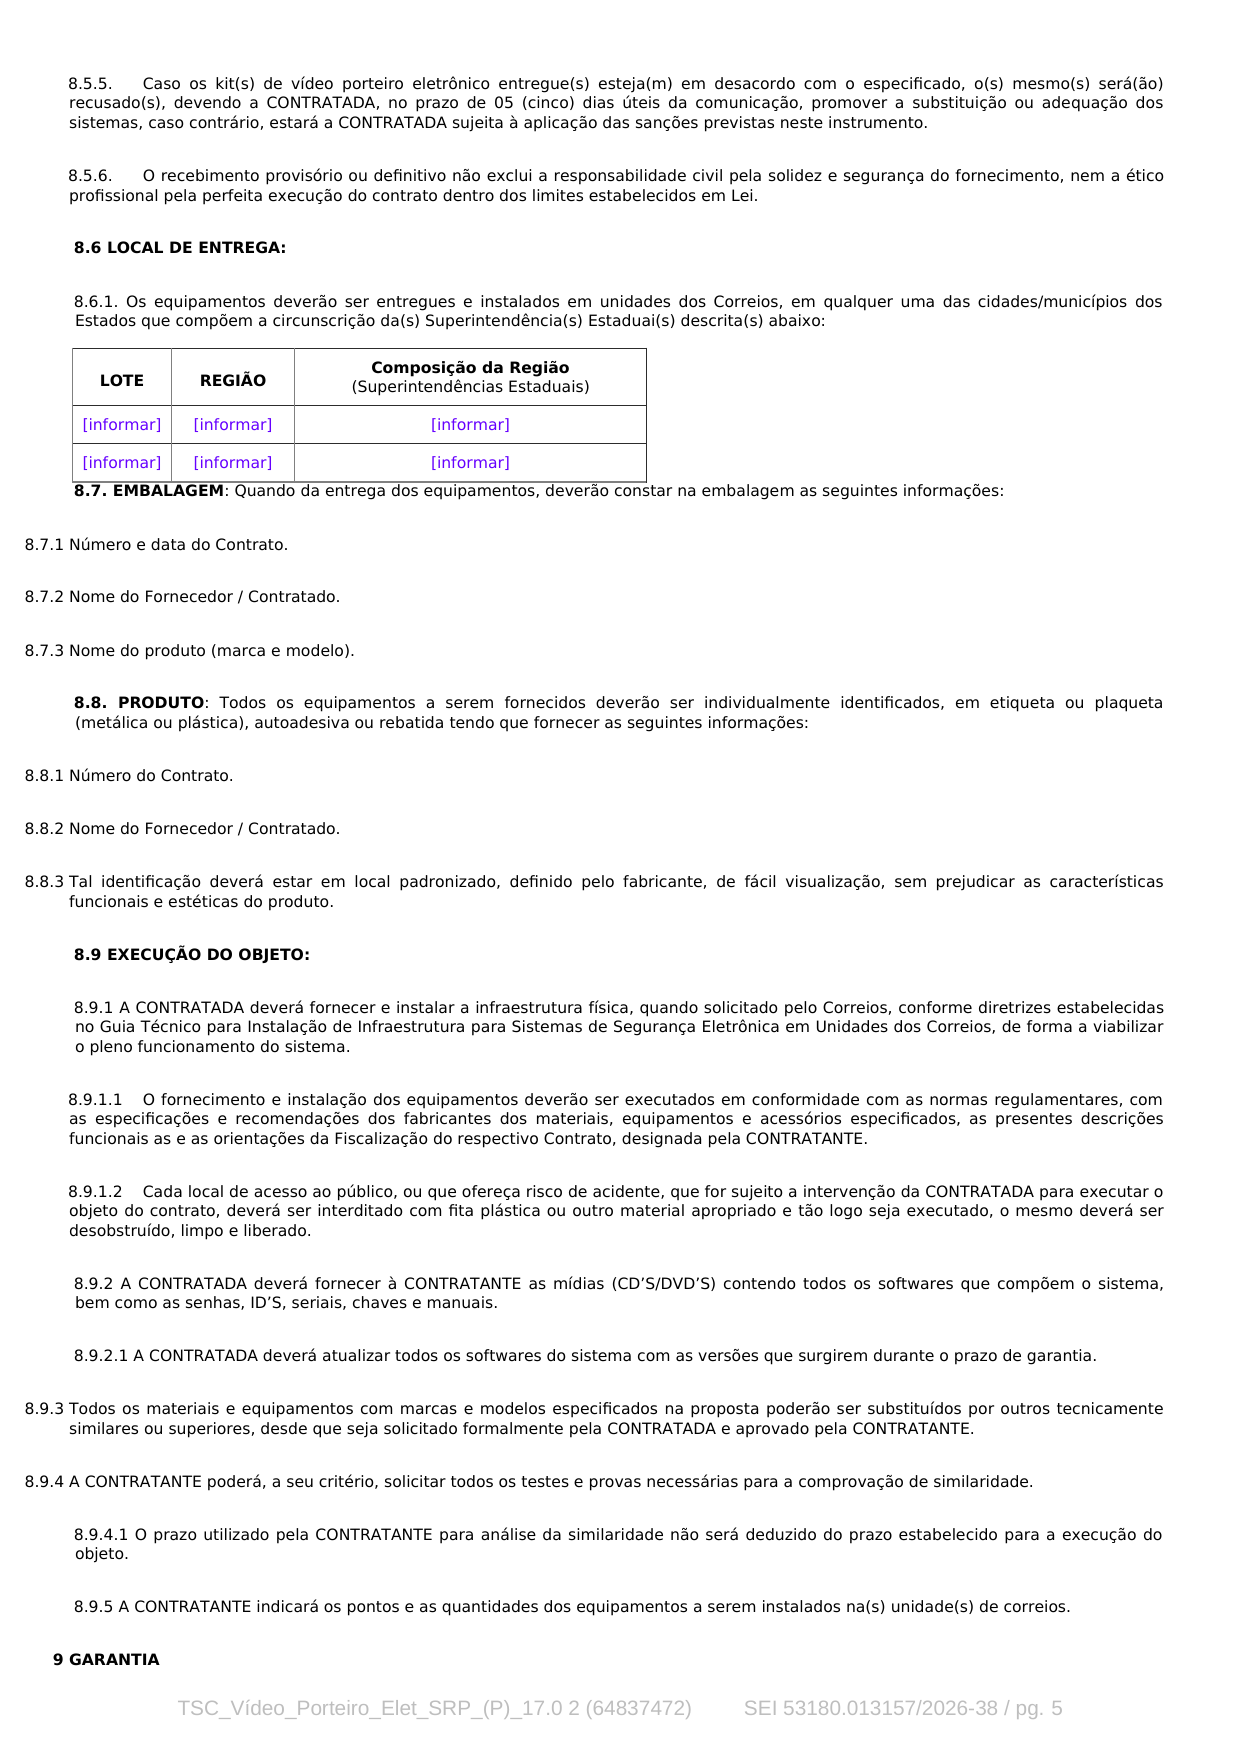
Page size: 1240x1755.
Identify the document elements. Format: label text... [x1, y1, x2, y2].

table_cell [informar] [73, 406, 171, 443]
text 8.7. EMBALAGEM: Quando da entrega dos equipamentos, deverão constar na embalagem as seguintes informações: [74, 482, 1165, 501]
list Caso os kit(s) de vídeo porteiro eletrônico entregue(s) esteja(m) em desacordo com o especificado, o(s) mesmo(s) será(ão) recusado(s), devendo a CONTRATADA, no prazo de 05 (cinco) dias úteis da comunicação, promover a substituição ou adequação dos sistemas, caso contrário, estará a CONTRATADA sujeita à aplicação das sanções previstas neste instrumento. [68, 75, 1165, 132]
text 8.6.1. Os equipamentos deverão ser entregues e instalados em unidades dos Correios, em qualquer uma das cidades/municípios dos Estados que compõem a circunscrição da(s) Superintendência(s) Estaduai(s) descrita(s) abaixo: [74, 293, 1165, 330]
text 8.9.1 A CONTRATADA deverá fornecer e instalar a infraestrutura física, quando solicitado pelo Correios, conforme diretrizes estabelecidas no Guia Técnico para Instalação de Infraestrutura para Sistemas de Segurança Eletrônica em Unidades dos Correios, de forma a viabilizar o pleno funcionamento do sistema. [74, 999, 1165, 1056]
list GARANTIA [53, 1651, 1186, 1669]
text 8.8. PRODUTO: Todos os equipamentos a serem fornecidos deverão ser individualmente identificados, em etiqueta ou plaqueta (metálica ou plástica), autoadesiva ou rebatida tendo que fornecer as seguintes informações: [74, 694, 1165, 732]
list Número e data do Contrato. [24, 535, 1165, 554]
table_header Composição da Região (Superintendências Estaduais) [295, 349, 646, 405]
table_cell [informar] [295, 406, 646, 443]
table_header REGIÃO [172, 349, 294, 405]
list O fornecimento e instalação dos equipamentos deverão ser executados em conformidade com as normas regulamentares, com as especificações e recomendações dos fabricantes dos materiais, equipamentos e acessórios especificados, as presentes descrições funcionais as e as orientações da Fiscalização do respectivo Contrato, designada pela CONTRATANTE. [68, 1091, 1165, 1148]
list Nome do Fornecedor / Contratado. [24, 820, 1165, 838]
list Nome do produto (marca e modelo). [24, 641, 1165, 660]
table_cell [informar] [295, 444, 646, 481]
table_cell [informar] [73, 444, 171, 481]
list Nome do Fornecedor / Contratado. [24, 588, 1165, 607]
list Tal identificação deverá estar em local padronizado, definido pelo fabricante, de fácil visualização, sem prejudicar as características funcionais e estéticas do produto. [24, 873, 1165, 911]
text 8.9 EXECUÇÃO DO OBJETO: [74, 946, 1186, 964]
text 8.9.2.1 A CONTRATADA deverá atualizar todos os softwares do sistema com as versões que surgirem durante o prazo de garantia. [74, 1347, 1165, 1365]
text 8.9.2 A CONTRATADA deverá fornecer à CONTRATANTE as mídias (CD’S/DVD’S) contendo todos os softwares que compõem o sistema, bem como as senhas, ID’S, seriais, chaves e manuais. [74, 1274, 1165, 1312]
table_cell [informar] [172, 406, 294, 443]
list Todos os materiais e equipamentos com marcas e modelos especificados na proposta poderão ser substituídos por outros tecnicamente similares ou superiores, desde que seja solicitado formalmente pela CONTRATADA e aprovado pela CONTRATANTE. [24, 1400, 1165, 1438]
text 8.9.5 A CONTRATANTE indicará os pontos e as quantidades dos equipamentos a serem instalados na(s) unidade(s) de correios. [74, 1598, 1165, 1616]
text 8.9.4.1 O prazo utilizado pela CONTRATANTE para análise da similaridade não será deduzido do prazo estabelecido para a execução do objeto. [74, 1526, 1165, 1563]
table_cell [informar] [172, 444, 294, 481]
list Número do Contrato. [24, 767, 1165, 785]
list O recebimento provisório ou definitivo não exclui a responsabilidade civil pela solidez e segurança do fornecimento, nem a ético profissional pela perfeita execução do contrato dentro dos limites estabelecidos em Lei. [68, 167, 1165, 205]
table_header LOTE [73, 349, 171, 405]
text 8.6 LOCAL DE ENTREGA: [74, 239, 1186, 258]
list Cada local de acesso ao público, ou que ofereça risco de acidente, que for sujeito a intervenção da CONTRATADA para executar o objeto do contrato, deverá ser interditado com fita plástica ou outro material apropriado e tão logo seja executado, o mesmo deverá ser desobstruído, limpo e liberado. [68, 1183, 1165, 1240]
list A CONTRATANTE poderá, a seu critério, solicitar todos os testes e provas necessárias para a comprovação de similaridade. [24, 1473, 1165, 1491]
